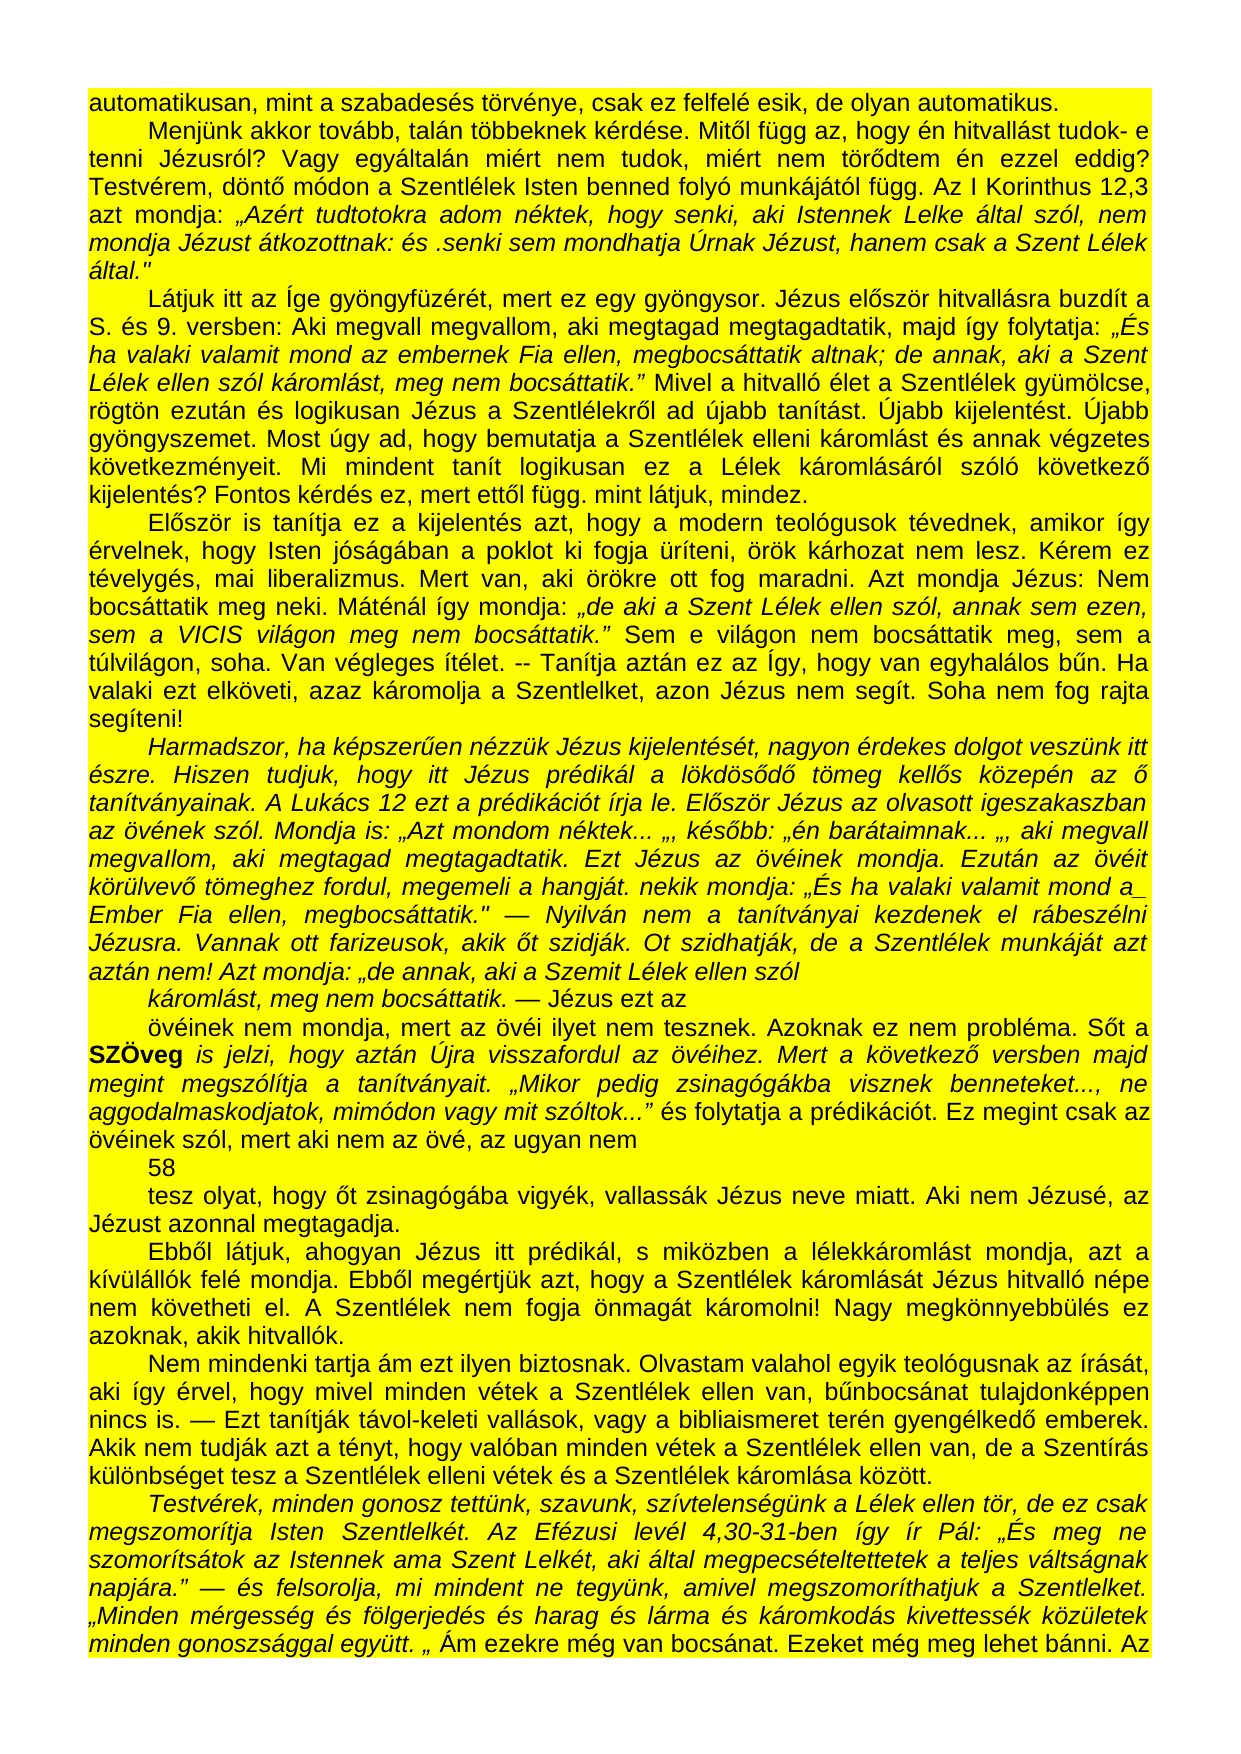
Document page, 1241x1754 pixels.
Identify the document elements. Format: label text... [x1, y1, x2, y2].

text Először is tanítja ez a kijelentés azt, hogy a modern teológusok tévednek, amikor így érvelnek, hogy Isten jóságában a poklot ki fogja üríteni, örök kárhozat nem lesz. Kérem ez tévelygés, mai liberalizmus. Mert van, aki örökre ott fog maradni. Azt mondja Jézus: Nem bocsáttatik meg neki. Máténál így mondja: „de aki a Szent Lélek ellen szól, annak sem ezen, sem a VICIS világon meg nem bocsáttatik.” Sem e világon nem bocsáttatik meg, sem a túlvilágon, soha. Van végleges ítélet. -- Tanítja aztán ez az Így, hogy van egyhalálos bűn. Ha valaki ezt elköveti, azaz káromolja a Szentlelket, azon Jézus nem segít. Soha nem fog rajta segíteni! [88, 509, 1152, 733]
text Ebből látjuk, ahogyan Jézus itt prédikál, s miközben a lélekkáromlást mondja, azt a kívülállók felé mondja. Ebből megértjük azt, hogy a Szentlélek káromlását Jézus hitvalló népe nem követheti el. A Szentlélek nem fogja önmagát káromolni! Nagy megkönnyebbülés ez azoknak, akik hitvallók. [88, 1237, 1152, 1349]
text káromlást, meg nem bocsáttatik. — Jézus ezt az [88, 985, 1152, 1013]
text övéinek nem mondja, mert az övéi ilyet nem tesznek. Azoknak ez nem probléma. Sőt a SZÖveg is jelzi, hogy aztán Újra visszafordul az övéihez. Mert a következő versben majd megint megszólítja a tanítványait. „Mikor pedig zsinagógákba visznek benneteket..., ne aggodalmaskodjatok, mimódon vagy mit szóltok...” és folytatja a prédikációt. Ez megint csak az övéinek szól, mert aki nem az övé, az ugyan nem [88, 1013, 1152, 1153]
text Látjuk itt az Íge gyöngyfüzérét, mert ez egy gyöngysor. Jézus először hitvallásra buzdít a S. és 9. versben: Aki megvall megvallom, aki megtagad megtagadtatik, majd így folytatja: „És ha valaki valamit mond az embernek Fia ellen, megbocsáttatik altnak; de annak, aki a Szent Lélek ellen szól káromlást, meg nem bocsáttatik.” Mivel a hitvalló élet a Szentlélek gyümölcse, rögtön ezután és logikusan Jézus a Szentlélekről ad újabb tanítást. Újabb kijelentést. Újabb gyöngyszemet. Most úgy ad, hogy bemutatja a Szentlélek elleni káromlást és annak végzetes következményeit. Mi mindent tanít logikusan ez a Lélek káromlásáról szóló következő kijelentés? Fontos kérdés ez, mert ettől függ. mint látjuk, mindez. [88, 285, 1152, 509]
text 58 [88, 1153, 1152, 1181]
text Nem mindenki tartja ám ezt ilyen biztosnak. Olvastam valahol egyik teológusnak az írását, aki így érvel, hogy mivel minden vétek a Szentlélek ellen van, bűnbocsánat tulajdonképpen nincs is. — Ezt tanítják távol-keleti vallások, vagy a bibliaismeret terén gyengélkedő emberek. Akik nem tudják azt a tényt, hogy valóban minden vétek a Szentlélek ellen van, de a Szentírás különbséget tesz a Szentlélek elleni vétek és a Szentlélek káromlása között. [88, 1349, 1152, 1489]
text tesz olyat, hogy őt zsinagógába vigyék, vallassák Jézus neve miatt. Aki nem Jézusé, az Jézust azonnal megtagadja. [88, 1181, 1152, 1237]
text automatikusan, mint a szabadesés törvénye, csak ez felfelé esik, de olyan automatikus. [88, 88, 1152, 117]
text Menjünk akkor tovább, talán többeknek kérdése. Mitől függ az, hogy én hitvallást tudok- e tenni Jézusról? Vagy egyáltalán miért nem tudok, miért nem törődtem én ezzel eddig? Testvérem, döntő módon a Szentlélek Isten benned folyó munkájától függ. Az I Korinthus 12,3 azt mondja: „Azért tudtotokra adom néktek, hogy senki, aki Istennek Lelke által szól, nem mondja Jézust átkozottnak: és .senki sem mondhatja Úrnak Jézust, hanem csak a Szent Lélek által." [88, 117, 1152, 285]
text Testvérek, minden gonosz tettünk, szavunk, szívtelenségünk a Lélek ellen tör, de ez csak megszomorítja Isten Szentlelkét. Az Efézusi levél 4,30-31-ben így ír Pál: „És meg ne szomorítsátok az Istennek ama Szent Lelkét, aki által megpecsételtettetek a teljes váltságnak napjára.” — és felsorolja, mi mindent ne tegyünk, amivel megszomoríthatjuk a Szentlelket. „Minden mérgesség és fölgerjedés és harag és lárma és káromkodás kivettessék közületek minden gonoszsággal együtt. „ Ám ezekre még van bocsánat. Ezeket még meg lehet bánni. Az [88, 1489, 1152, 1658]
text Harmadszor, ha képszerűen nézzük Jézus kijelentését, nagyon érdekes dolgot veszünk itt észre. Hiszen tudjuk, hogy itt Jézus prédikál a lökdösődő tömeg kellős közepén az ő tanítványainak. A Lukács 12 ezt a prédikációt írja le. Először Jézus az olvasott igeszakaszban az övének szól. Mondja is: „Azt mondom néktek... „, később: „én barátaimnak... „, aki megvall megvaIlom, aki megtagad megtagadtatik. Ezt Jézus az övéinek mondja. Ezután az övéit körülvevő tömeghez fordul, megemeli a hangját. nekik mondja: „És ha valaki valamit mond a_ Ember Fia ellen, megbocsáttatik." — Nyilván nem a tanítványai kezdenek el rábeszélni Jézusra. Vannak ott farizeusok, akik őt szidják. Ot szidhatják, de a Szentlélek munkáját azt aztán nem! Azt mondja: „de annak, aki a Szemit Lélek ellen szól [88, 733, 1152, 985]
